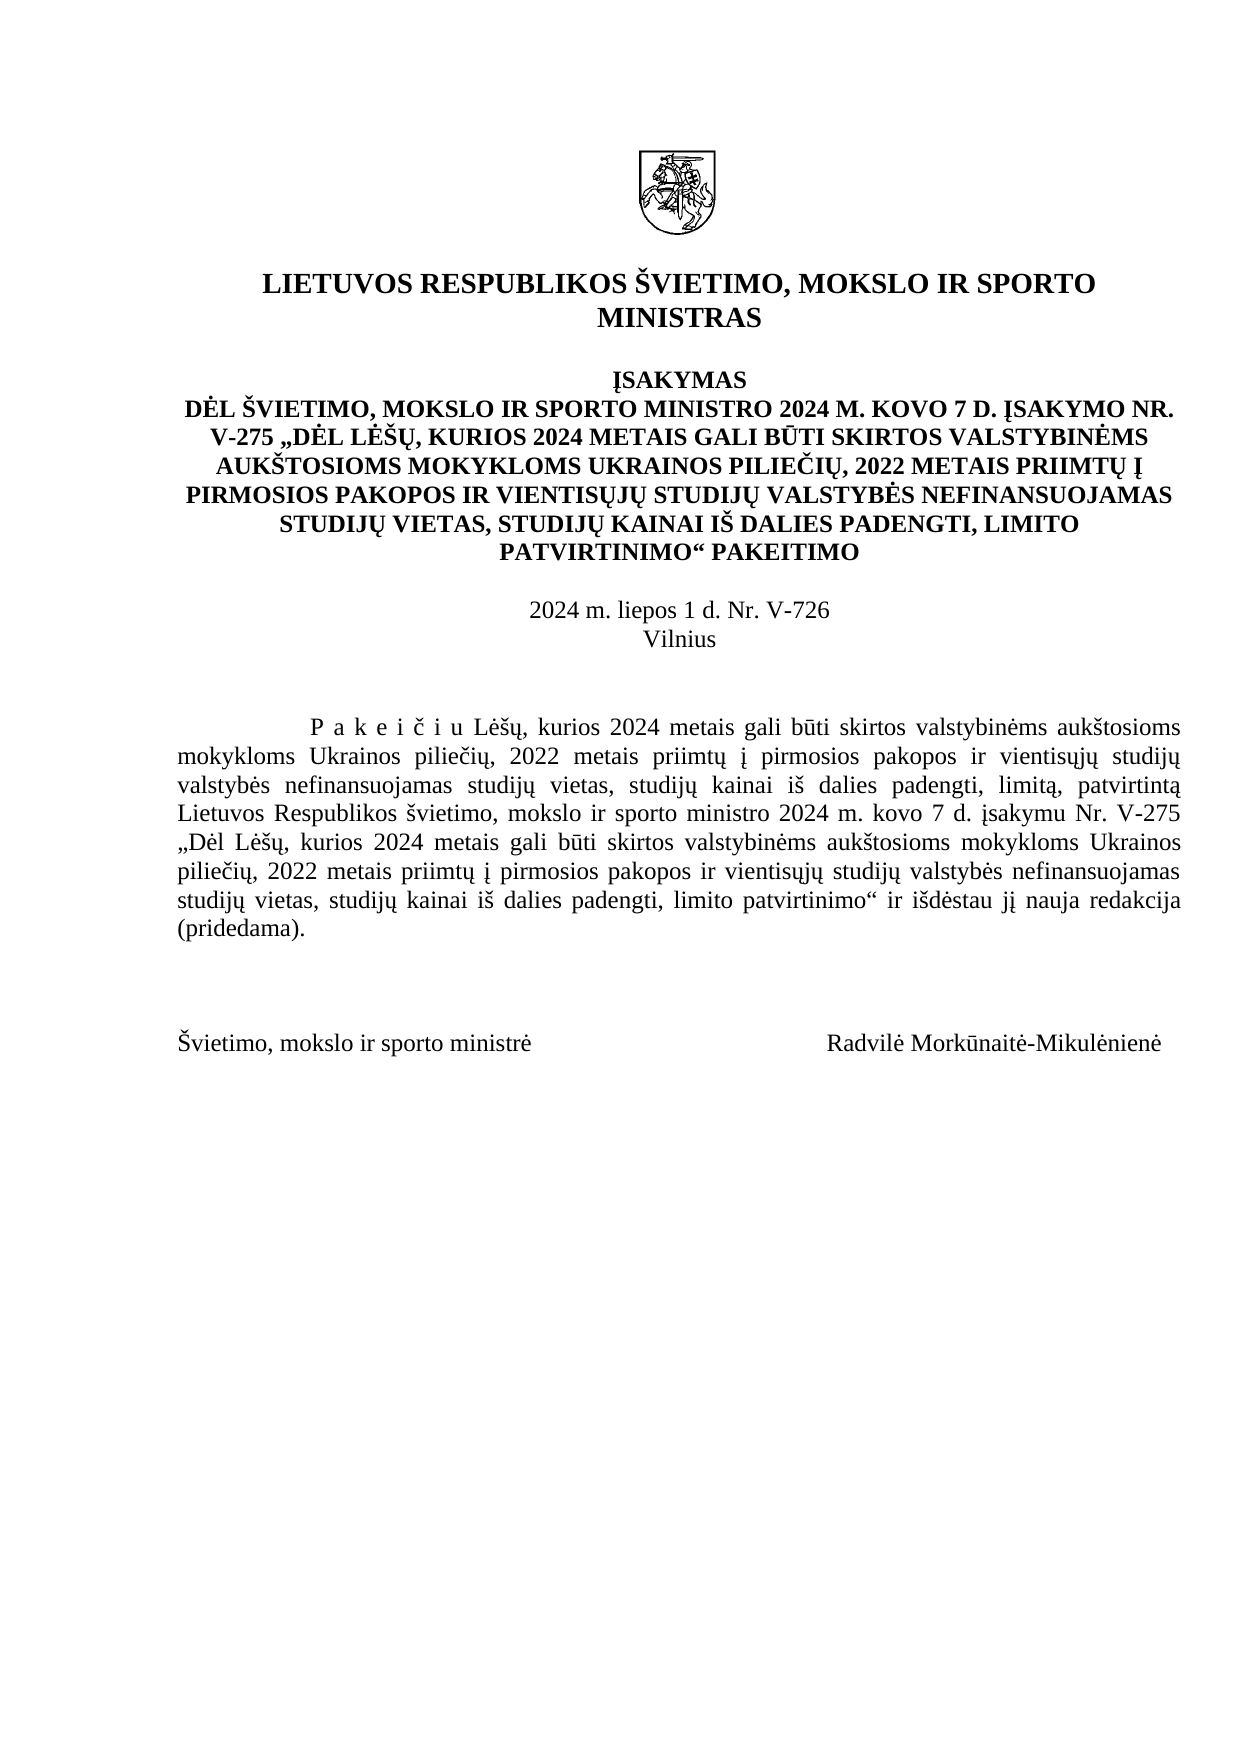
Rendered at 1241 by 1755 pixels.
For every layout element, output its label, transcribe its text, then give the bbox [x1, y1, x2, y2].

text DĖL ŠVIETIMO, MOKSLO IR SPORTO MINISTRO 2024 M. KOVO 7 D. ĮSAKYMO NR. V-275 „DĖL Lėšų, kurios 2024 metais gali būti skirtos valstybinėms aukštosioms mokykloms Ukrainos piliečių, 2022 metais priimtų į pirmosios pakopos ir vientisųjų studijų valstybės nefinansuojamas studijų vietas, studijų kainai iš dalies padengti, limito Patvirtinimo“ PAKEITIMO [177, 394, 1182, 566]
text Vilnius [177, 624, 1182, 652]
text 2024 m. liepos 1 d. Nr. V-726 [177, 595, 1182, 624]
text Švietimo, mokslo ir sporto ministrė Radvilė Morkūnaitė-Mikulėnienė [177, 1028, 1182, 1057]
text LIETUVOS RESPUBLIKOS ŠVIETIMO, MOKSLO IR SPORTO MINISTRAS [177, 267, 1182, 334]
text P a k e i č i u Lėšų, kurios 2024 metais gali būti skirtos valstybinėms aukštosioms mokykloms Ukrainos piliečių, 2022 metais priimtų į pirmosios pakopos ir vientisųjų studijų valstybės nefinansuojamas studijų vietas, studijų kainai iš dalies padengti, limitą, patvirtintą Lietuvos Respublikos švietimo, mokslo ir sporto ministro 2024 m. kovo 7 d. įsakymu Nr. V-275 „Dėl Lėšų, kurios 2024 metais gali būti skirtos valstybinėms aukštosioms mokykloms Ukrainos piliečių, 2022 metais priimtų į pirmosios pakopos ir vientisųjų studijų valstybės nefinansuojamas studijų vietas, studijų kainai iš dalies padengti, limito patvirtinimo“ ir išdėstau jį nauja redakcija (pridedama). [177, 712, 1182, 942]
text ĮSAKYMAS [177, 365, 1182, 394]
